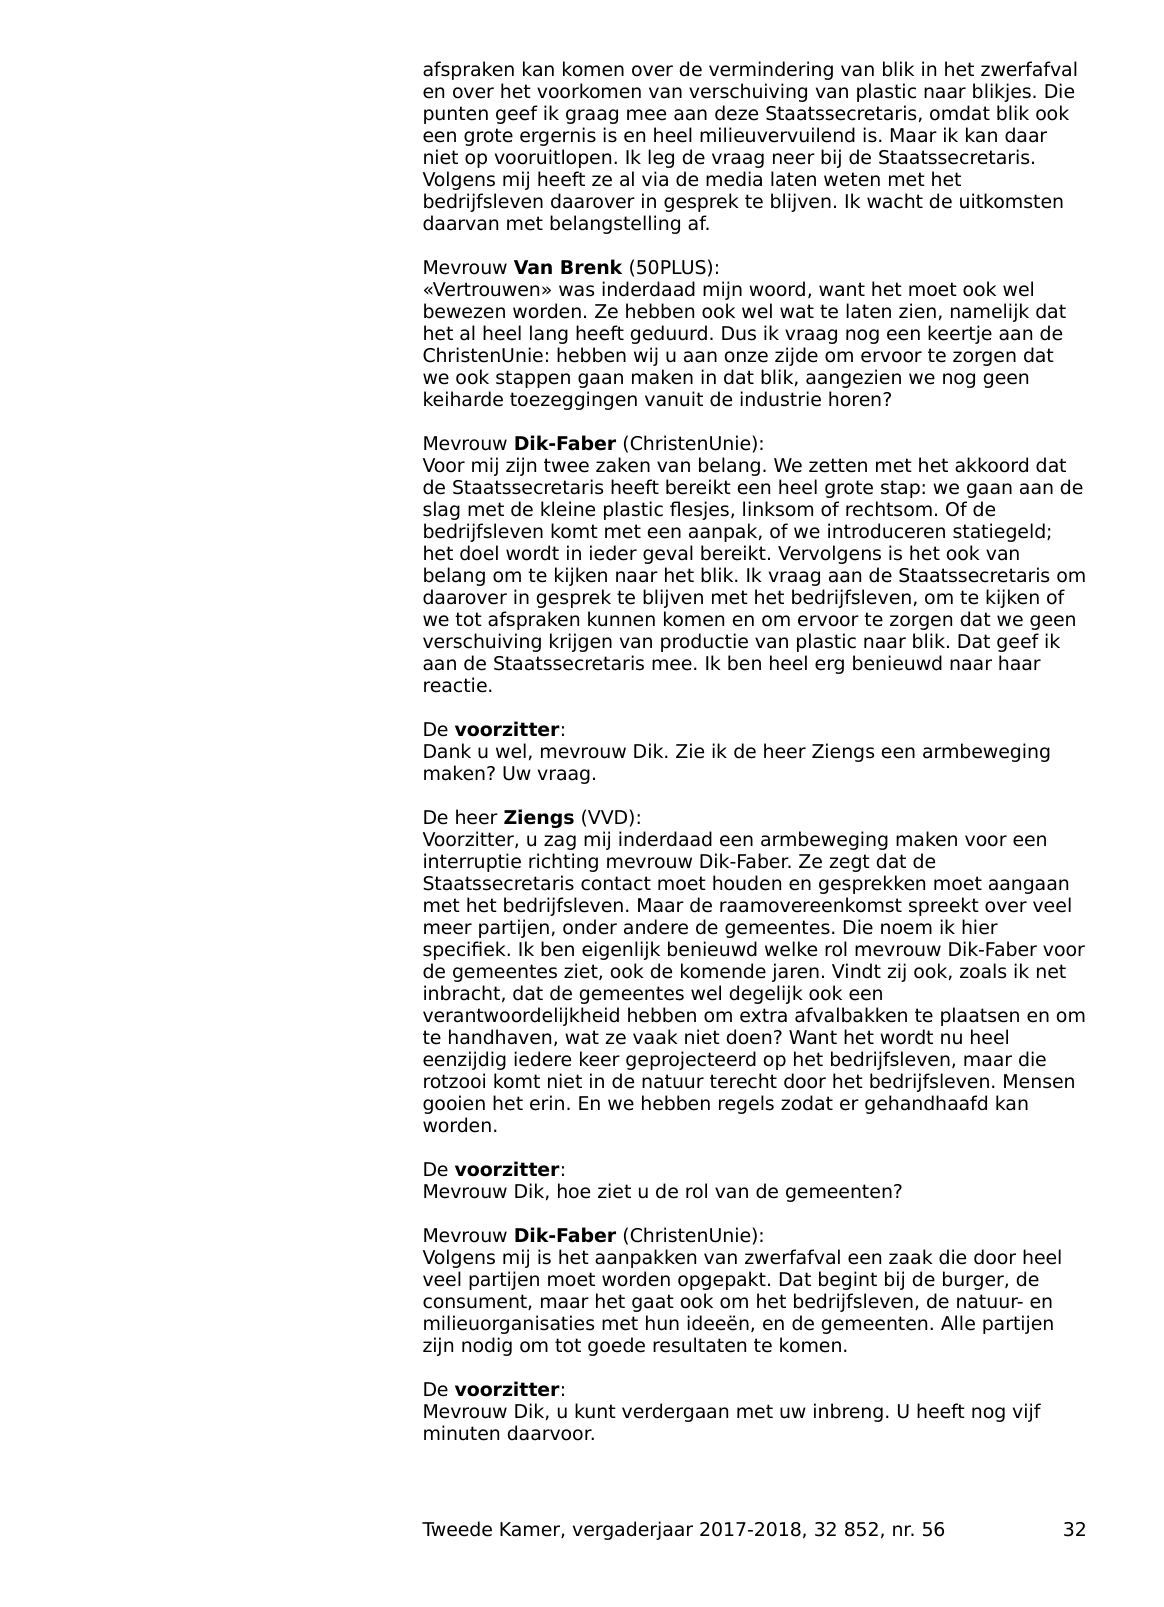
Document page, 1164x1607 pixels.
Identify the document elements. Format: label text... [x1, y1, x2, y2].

text Voor mij zijn twee zaken van belang. We zetten met het akkoord dat de Staatssecretaris heeft bereikt een heel grote stap: we gaan aan de slag met de kleine plastic flesjes, linksom of rechtsom. Of de bedrijfsleven komt met een aanpak, of we introduceren statiegeld; het doel wordt in ieder geval bereikt. Vervolgens is het ook van belang om te kijken naar het blik. Ik vraag aan de Staatssecretaris om daarover in gesprek te blijven met het bedrijfsleven, om te kijken of we tot afspraken kunnen komen en om ervoor te zorgen dat we geen verschuiving krijgen van productie van plastic naar blik. Dat geef ik aan de Staatssecretaris mee. Ik ben heel erg benieuwd naar haar reactie. [422, 455, 1087, 697]
text De voorzitter: [422, 1379, 1087, 1401]
text Volgens mij is het aanpakken van zwerfafval een zaak die door heel veel partijen moet worden opgepakt. Dat begint bij de burger, de consument, maar het gaat ook om het bedrijfsleven, de natuur- en milieuorganisaties met hun ideeën, en de gemeenten. Alle partijen zijn nodig om tot goede resultaten te komen. [422, 1247, 1087, 1357]
text De voorzitter: [422, 719, 1087, 741]
text De voorzitter: [422, 1159, 1087, 1181]
text Mevrouw Dik, hoe ziet u de rol van de gemeenten? [422, 1181, 1087, 1203]
text Mevrouw Dik-Faber (ChristenUnie): [422, 1225, 1087, 1247]
text afspraken kan komen over de vermindering van blik in het zwerfafval en over het voorkomen van verschuiving van plastic naar blikjes. Die punten geef ik graag mee aan deze Staatssecretaris, omdat blik ook een grote ergernis is en heel milieuvervuilend is. Maar ik kan daar niet op vooruitlopen. Ik leg de vraag neer bij de Staatssecretaris. Volgens mij heeft ze al via de media laten weten met het bedrijfsleven daarover in gesprek te blijven. Ik wacht de uitkomsten daarvan met belangstelling af. [422, 59, 1087, 235]
text Mevrouw Dik-Faber (ChristenUnie): [422, 433, 1087, 455]
text Mevrouw Dik, u kunt verdergaan met uw inbreng. U heeft nog vijf minuten daarvoor. [422, 1401, 1087, 1445]
text Voorzitter, u zag mij inderdaad een armbeweging maken voor een interruptie richting mevrouw Dik-Faber. Ze zegt dat de Staatssecretaris contact moet houden en gesprekken moet aangaan met het bedrijfsleven. Maar de raamovereenkomst spreekt over veel meer partijen, onder andere de gemeentes. Die noem ik hier specifiek. Ik ben eigenlijk benieuwd welke rol mevrouw Dik-Faber voor de gemeentes ziet, ook de komende jaren. Vindt zij ook, zoals ik net inbracht, dat de gemeentes wel degelijk ook een verantwoordelijkheid hebben om extra afvalbakken te plaatsen en om te handhaven, wat ze vaak niet doen? Want het wordt nu heel eenzijdig iedere keer geprojecteerd op het bedrijfsleven, maar die rotzooi komt niet in de natuur terecht door het bedrijfsleven. Mensen gooien het erin. En we hebben regels zodat er gehandhaafd kan worden. [422, 829, 1087, 1137]
text «Vertrouwen» was inderdaad mijn woord, want het moet ook wel bewezen worden. Ze hebben ook wel wat te laten zien, namelijk dat het al heel lang heeft geduurd. Dus ik vraag nog een keertje aan de ChristenUnie: hebben wij u aan onze zijde om ervoor te zorgen dat we ook stappen gaan maken in dat blik, aangezien we nog geen keiharde toezeggingen vanuit de industrie horen? [422, 279, 1087, 411]
text Dank u wel, mevrouw Dik. Zie ik de heer Ziengs een armbeweging maken? Uw vraag. [422, 741, 1087, 785]
text Mevrouw Van Brenk (50PLUS): [422, 257, 1087, 279]
text De heer Ziengs (VVD): [422, 807, 1087, 829]
